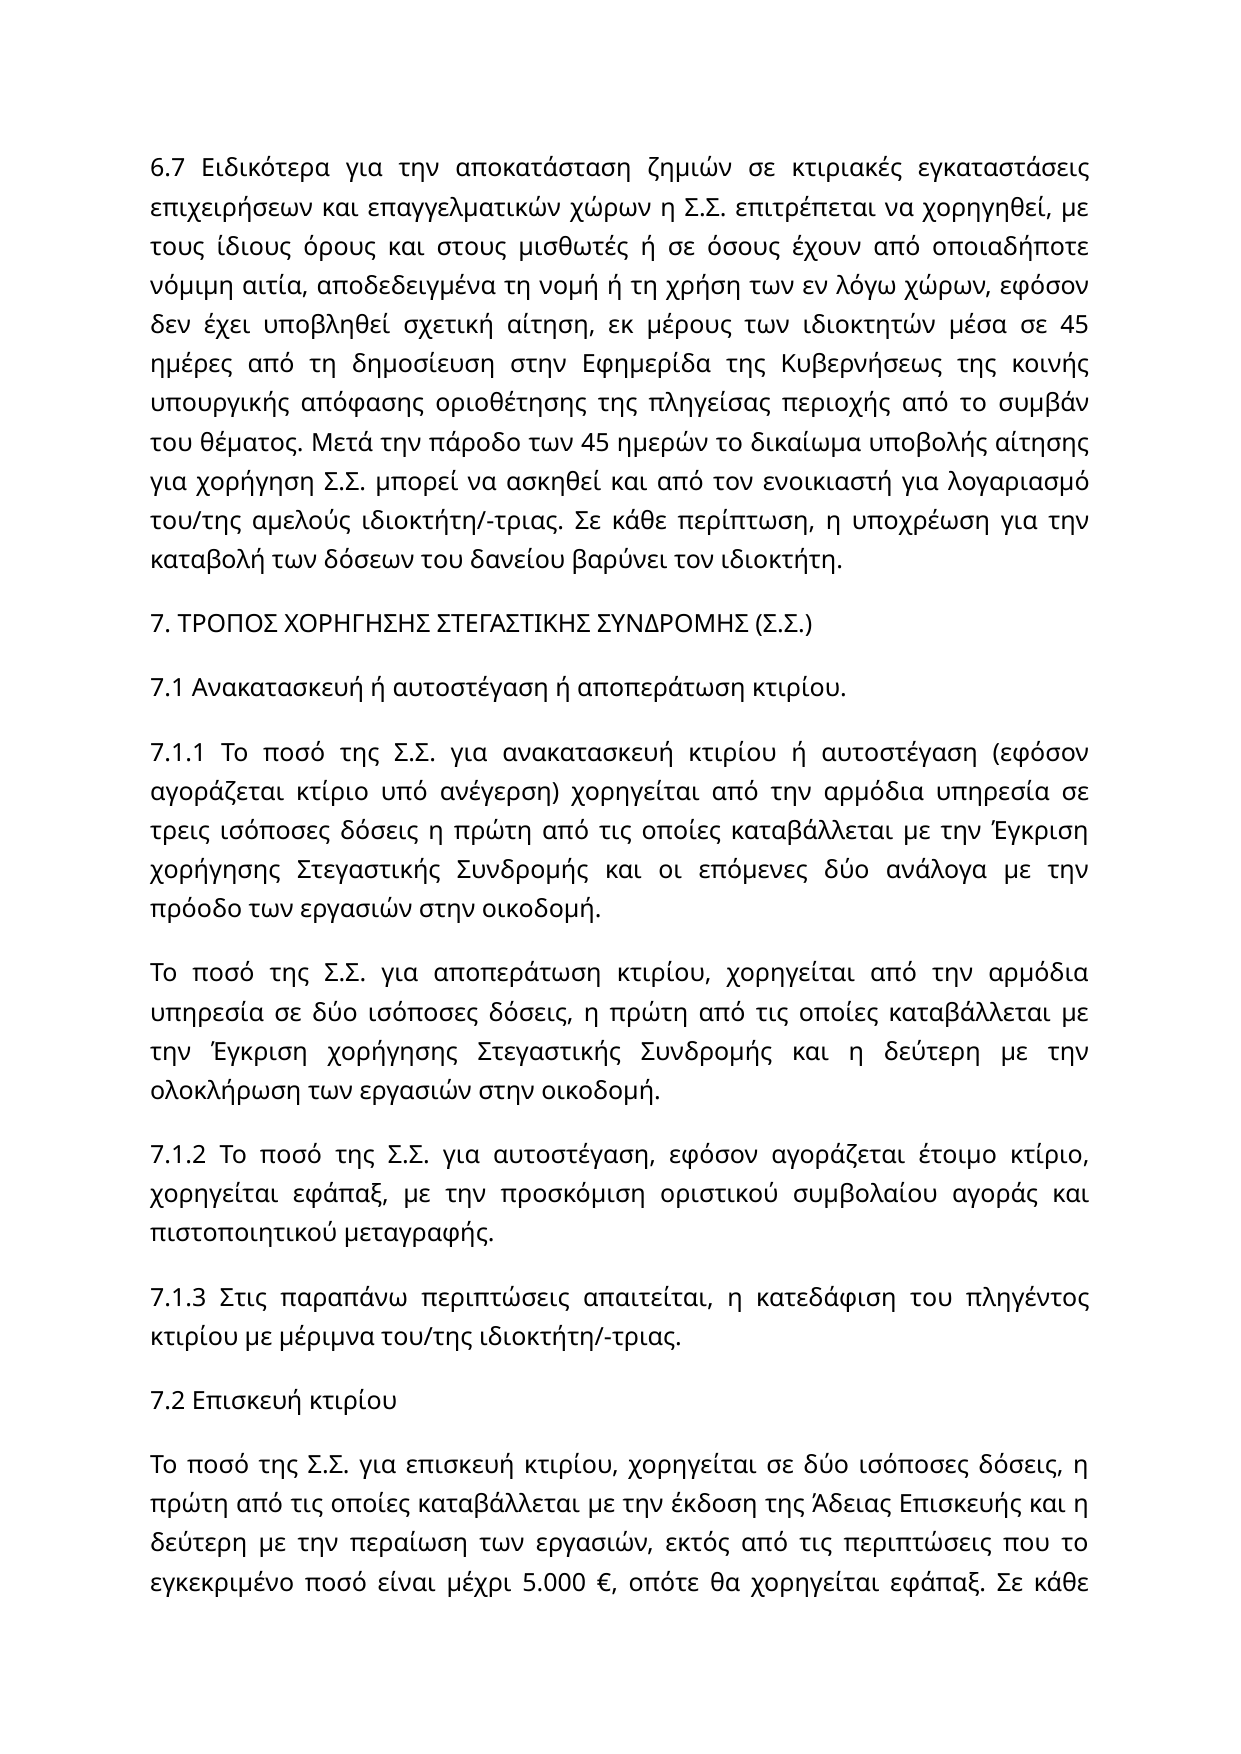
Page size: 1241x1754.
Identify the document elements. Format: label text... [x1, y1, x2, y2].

text 7.2 Επισκευή κτιρίου [150, 1382, 1090, 1417]
text 6.7 Ειδικότερα για την αποκατάσταση ζημιών σε κτιριακές εγκαταστάσεις επιχειρήσεων και επαγγελματικών χώρων η Σ.Σ. επιτρέπεται να χορηγηθεί, με τους ίδιους όρους και στους μισθωτές ή σε όσους έχουν από οποιαδήποτε νόμιμη αιτία, αποδεδειγμένα τη νομή ή τη χρήση των εν λόγω χώρων, εφόσον δεν έχει υποβληθεί σχετική αίτηση, εκ μέρους των ιδιοκτητών μέσα σε 45 ημέρες από τη δημοσίευση στην Εφημερίδα της Κυβερνήσεως της κοινής υπουργικής απόφασης οριοθέτησης της πληγείσας περιοχής από το συμβάν του θέματος. Μετά την πάροδο των 45 ημερών το δικαίωμα υποβολής αίτησης για χορήγηση Σ.Σ. μπορεί να ασκηθεί και από τον ενοικιαστή για λογαριασμό του/της αμελούς ιδιοκτήτη/-τριας. Σε κάθε περίπτωση, η υποχρέωση για την καταβολή των δόσεων του δανείου βαρύνει τον ιδιοκτήτη. [150, 150, 1090, 576]
text 7.1 Ανακατασκευή ή αυτοστέγαση ή αποπεράτωση κτιρίου. [150, 670, 1090, 704]
text 7. ΤΡΟΠΟΣ ΧΟΡΗΓΗΣΗΣ ΣΤΕΓΑΣΤΙΚΗΣ ΣΥΝΔΡΟΜΗΣ (Σ.Σ.) [150, 606, 1090, 640]
text Το ποσό της Σ.Σ. για αποπεράτωση κτιρίου, χορηγείται από την αρμόδια υπηρεσία σε δύο ισόποσες δόσεις, η πρώτη από τις οποίες καταβάλλεται με την Έγκριση χορήγησης Στεγαστικής Συνδρομής και η δεύτερη με την ολοκλήρωση των εργασιών στην οικοδομή. [150, 955, 1090, 1107]
text 7.1.2 Το ποσό της Σ.Σ. για αυτοστέγαση, εφόσον αγοράζεται έτοιμο κτίριο, χορηγείται εφάπαξ, με την προσκόμιση οριστικού συμβολαίου αγοράς και πιστοποιητικού μεταγραφής. [150, 1137, 1090, 1249]
text Το ποσό της Σ.Σ. για επισκευή κτιρίου, χορηγείται σε δύο ισόποσες δόσεις, η πρώτη από τις οποίες καταβάλλεται με την έκδοση της Άδειας Επισκευής και η δεύτερη με την περαίωση των εργασιών, εκτός από τις περιπτώσεις που το εγκεκριμένο ποσό είναι μέχρι 5.000 €, οπότε θα χορηγείται εφάπαξ. Σε κάθε [150, 1447, 1090, 1598]
text 7.1.3 Στις παραπάνω περιπτώσεις απαιτείται, η κατεδάφιση του πληγέντος κτιρίου με μέριμνα του/της ιδιοκτήτη/-τριας. [150, 1279, 1090, 1352]
text 7.1.1 Το ποσό της Σ.Σ. για ανακατασκευή κτιρίου ή αυτοστέγαση (εφόσον αγοράζεται κτίριο υπό ανέγερση) χορηγείται από την αρμόδια υπηρεσία σε τρεις ισόποσες δόσεις η πρώτη από τις οποίες καταβάλλεται με την Έγκριση χορήγησης Στεγαστικής Συνδρομής και οι επόμενες δύο ανάλογα με την πρόοδο των εργασιών στην οικοδομή. [150, 734, 1090, 925]
